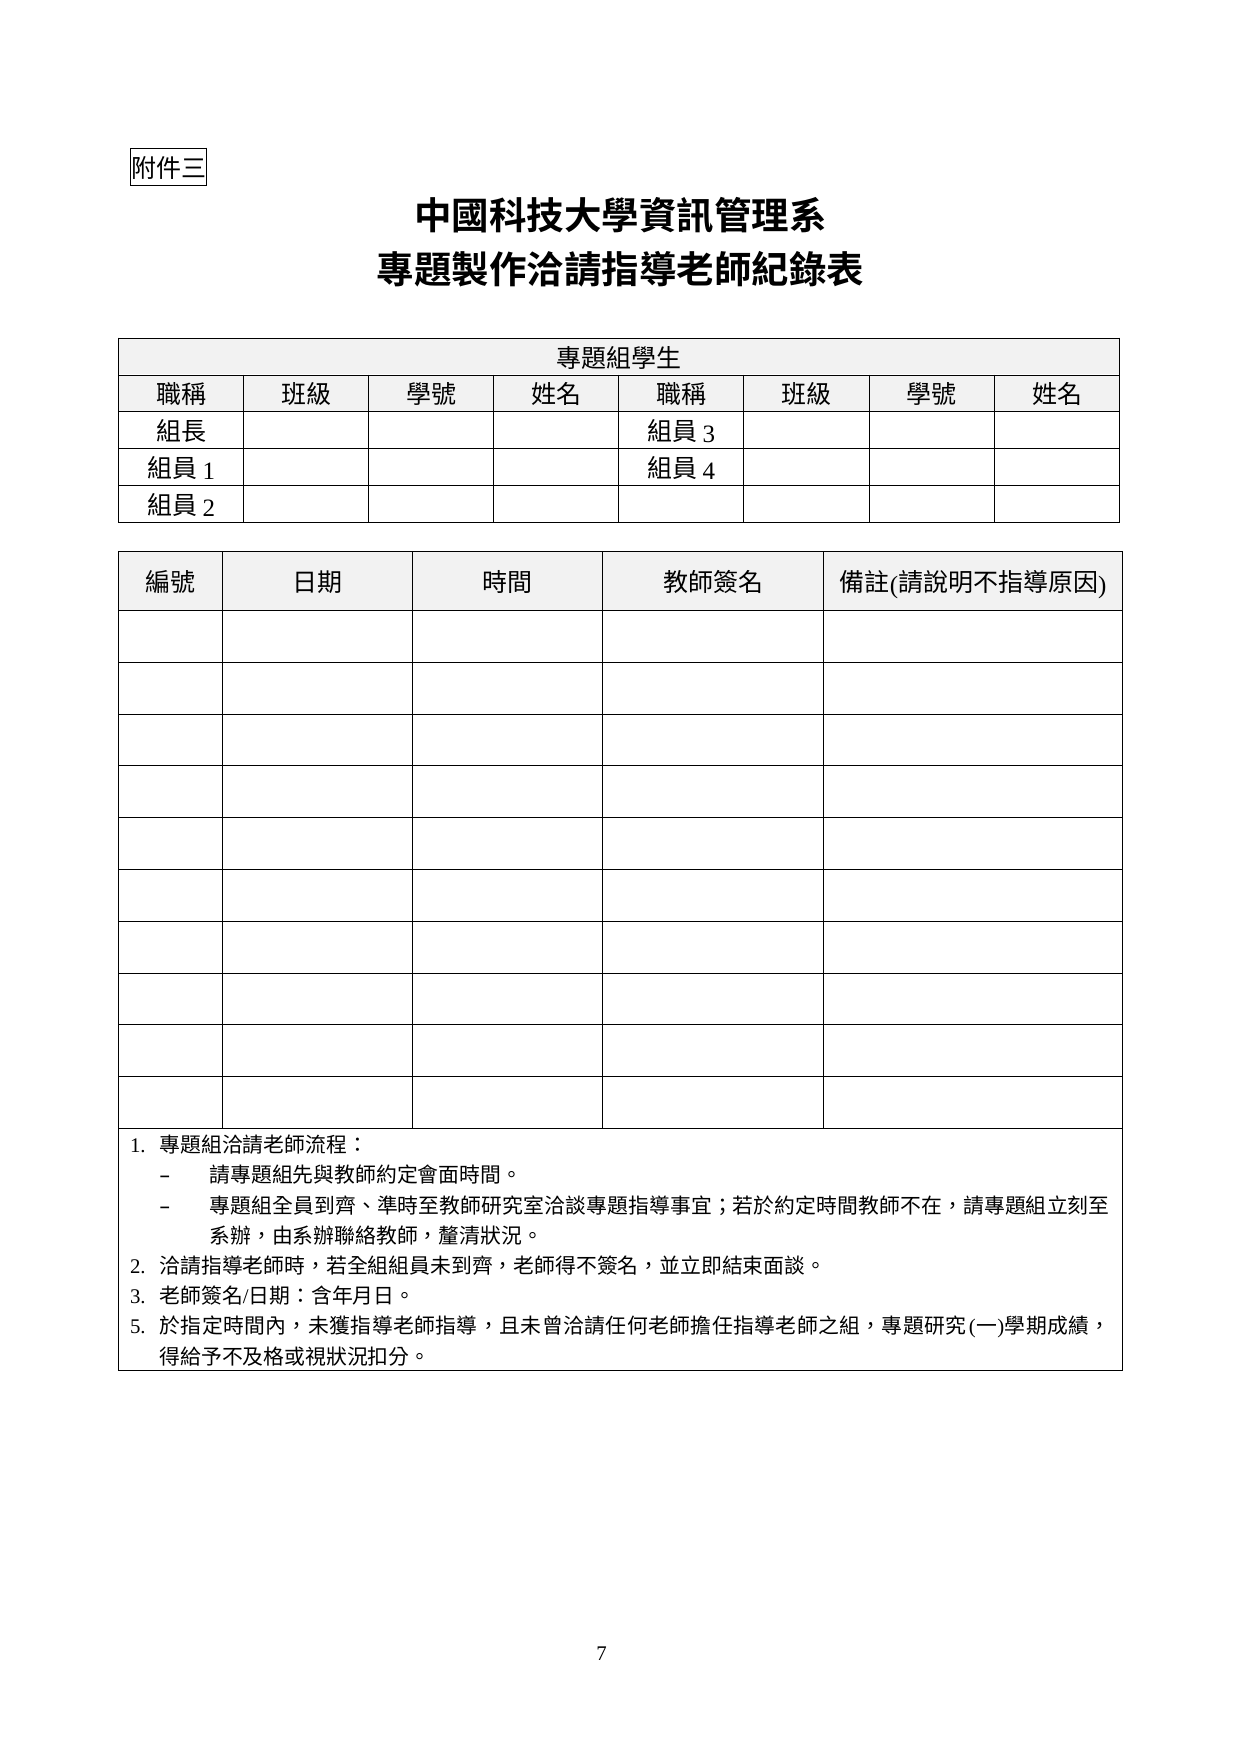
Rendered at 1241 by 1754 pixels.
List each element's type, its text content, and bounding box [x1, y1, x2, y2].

table_cell [494, 486, 618, 522]
table_cell 學號 [369, 376, 493, 411]
table_cell [223, 663, 412, 714]
table_cell [413, 611, 602, 662]
text 附件三 [131, 149, 206, 185]
table_cell [870, 486, 994, 522]
table_cell [119, 974, 222, 1024]
table_cell [119, 818, 222, 869]
table_cell [413, 922, 602, 972]
table_cell 組員1 [119, 449, 243, 485]
table_cell [824, 818, 1122, 869]
table_cell [824, 766, 1122, 817]
table_cell [119, 922, 222, 972]
table_cell [119, 870, 222, 921]
table_cell 組員4 [619, 449, 743, 485]
table_cell [870, 412, 994, 448]
table_cell [995, 412, 1119, 448]
table_cell [223, 922, 412, 972]
table_cell [244, 412, 368, 448]
table_cell [119, 1025, 222, 1076]
table_cell [223, 870, 412, 921]
table_cell [824, 1025, 1122, 1076]
table_cell [494, 449, 618, 485]
table_cell [744, 412, 869, 448]
table_cell [244, 449, 368, 485]
table_cell 姓名 [494, 376, 618, 411]
table_cell [603, 1025, 823, 1076]
text [207, 148, 1110, 186]
table_cell 職稱 [119, 376, 243, 411]
table_cell [603, 611, 823, 662]
table_cell [119, 766, 222, 817]
table_header 日期 [223, 552, 412, 610]
table_cell 職稱 [619, 376, 743, 411]
text 專題製作洽請指導老師紀錄表 [130, 240, 1110, 294]
table_cell 班級 [244, 376, 368, 411]
table_cell [413, 715, 602, 765]
table_cell [603, 818, 823, 869]
table_cell 組員2 [119, 486, 243, 522]
table_cell [603, 715, 823, 765]
table_cell [119, 1077, 222, 1128]
table_cell [603, 974, 823, 1024]
table_cell [369, 412, 493, 448]
table_cell 組長 [119, 412, 243, 448]
table_cell [824, 611, 1122, 662]
table_cell [603, 922, 823, 972]
table_cell 姓名 [995, 376, 1119, 411]
table_cell 組員3 [619, 412, 743, 448]
table_cell [413, 1077, 602, 1128]
table_cell [603, 663, 823, 714]
table_cell [824, 974, 1122, 1024]
table_cell [119, 715, 222, 765]
table_cell [223, 611, 412, 662]
table_cell [824, 922, 1122, 972]
table_header 時間 [413, 552, 602, 610]
table_cell [223, 1025, 412, 1076]
table_cell [824, 1077, 1122, 1128]
table_cell [824, 663, 1122, 714]
table_header 專題組學生 [119, 339, 1119, 374]
table_cell [369, 449, 493, 485]
table_cell [870, 449, 994, 485]
table_cell [369, 486, 493, 522]
table_cell [603, 870, 823, 921]
text 中國科技大學資訊管理系 [130, 186, 1110, 240]
table_cell [119, 611, 222, 662]
table_cell [223, 715, 412, 765]
table_cell [603, 766, 823, 817]
table_cell 班級 [744, 376, 869, 411]
table_header 教師簽名 [603, 552, 823, 610]
table_cell [413, 974, 602, 1024]
table_cell [223, 974, 412, 1024]
table_cell [223, 1077, 412, 1128]
table_cell [824, 715, 1122, 765]
table_header 備註(請說明不指導原因) [824, 552, 1122, 610]
table_header 編號 [119, 552, 222, 610]
table_cell [223, 766, 412, 817]
table_cell [619, 486, 743, 522]
table_cell [223, 818, 412, 869]
table_cell [413, 818, 602, 869]
table_cell [413, 766, 602, 817]
table_cell [744, 486, 869, 522]
table_cell [995, 486, 1119, 522]
table_cell [995, 449, 1119, 485]
table_cell [494, 412, 618, 448]
table_cell 學號 [870, 376, 994, 411]
table_cell 專題組洽請老師流程： 請專題組先與教師約定會面時間。 專題組全員到齊、準時至教師研究室洽談專題指導事宜；若於約定時間教師不在，請專題組立刻至系辦，由系辦聯絡教師，釐清狀況。 2. 洽請指導老師時，若全組組員未到齊，老師得不簽名，並立即結束面談。 3. 老師簽名/日期：含年月日。 5. 於指定時間內，未獲指導老師指導，且未曾洽請任何老師擔任指導老師之組，專題研究(一)學期成績，得給予不及格或視狀況扣分。 [119, 1129, 1122, 1370]
table_cell [413, 663, 602, 714]
table_cell [119, 663, 222, 714]
table_cell [603, 1077, 823, 1128]
table_cell [413, 870, 602, 921]
table_cell [244, 486, 368, 522]
table_cell [824, 870, 1122, 921]
table_cell [744, 449, 869, 485]
table_cell [413, 1025, 602, 1076]
